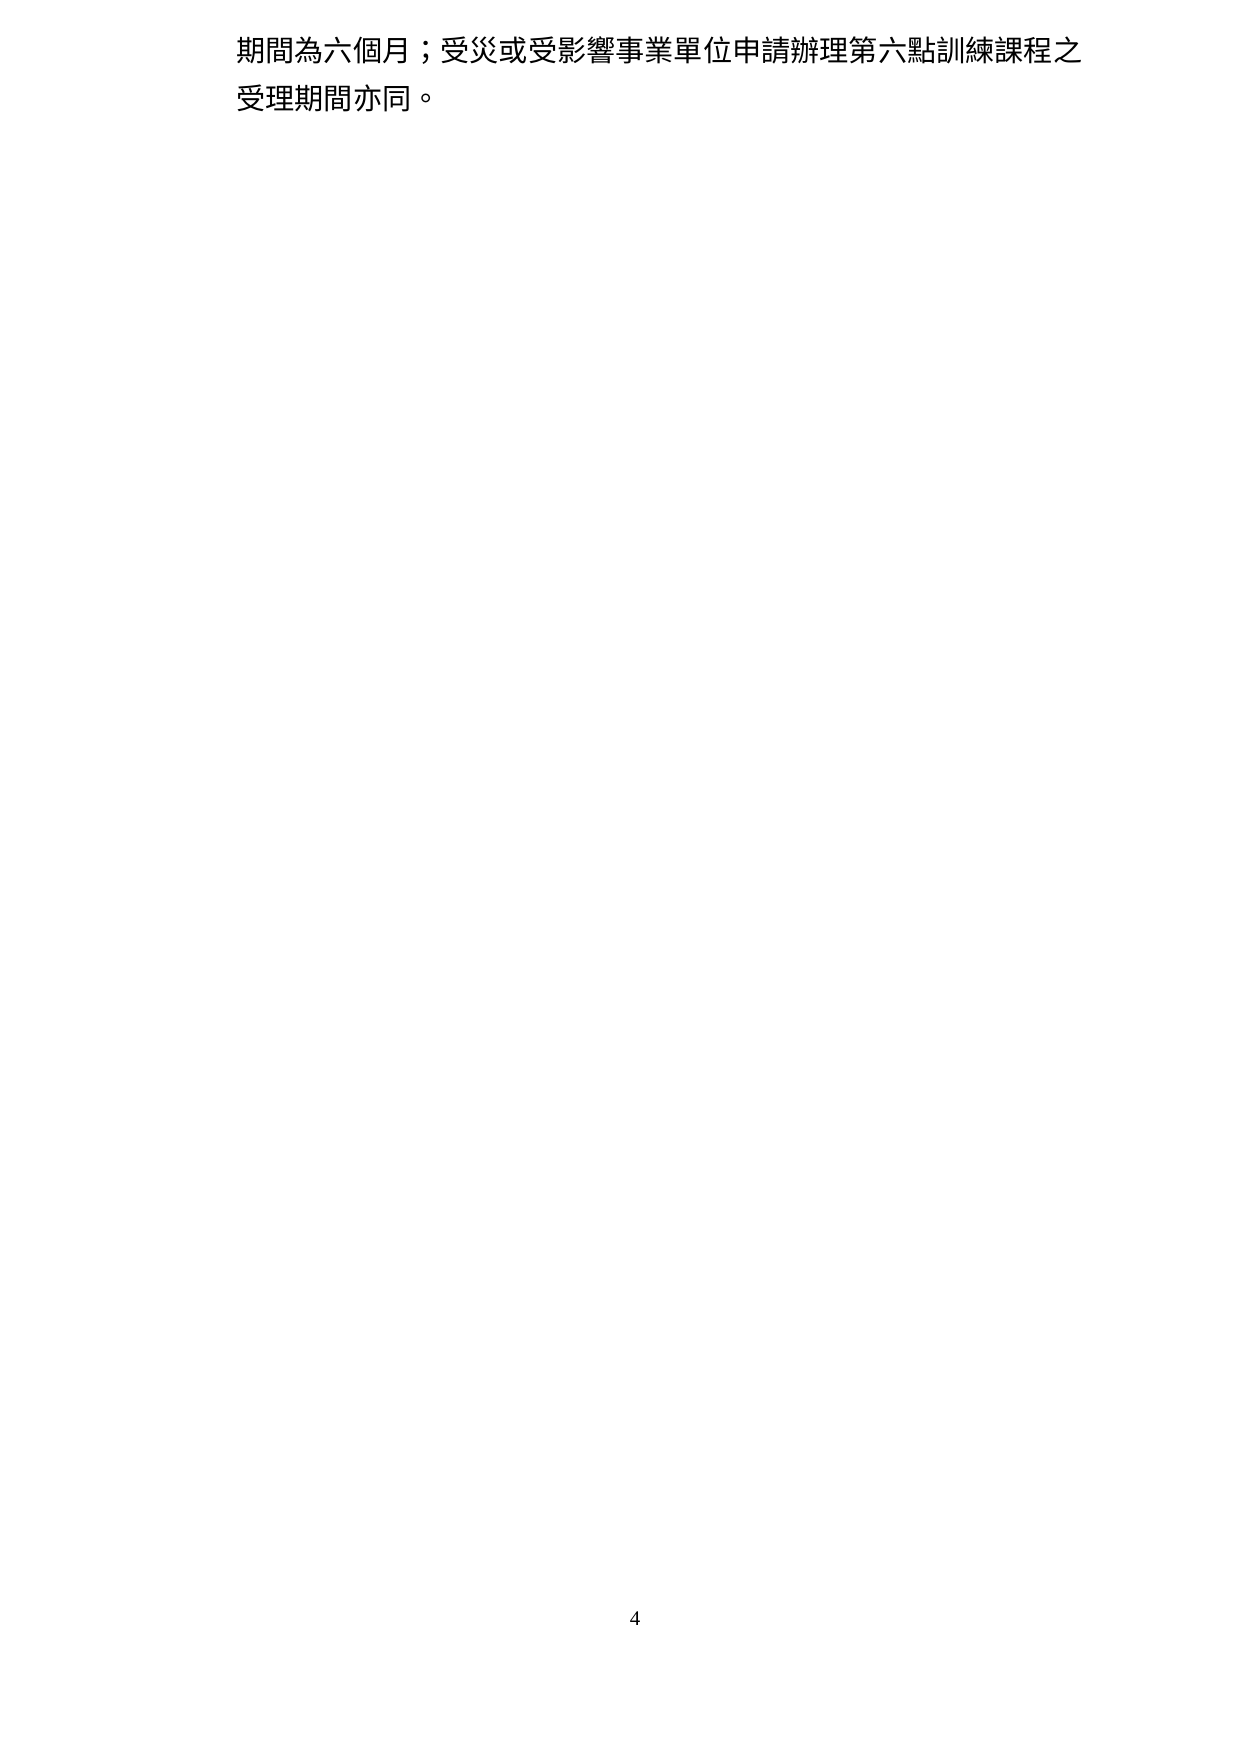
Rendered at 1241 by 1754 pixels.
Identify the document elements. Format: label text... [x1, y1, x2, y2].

text 期間為六個月；受災或受影響事業單位申請辦理第六點訓練課程之受理期間亦同。 [236, 22, 1098, 118]
